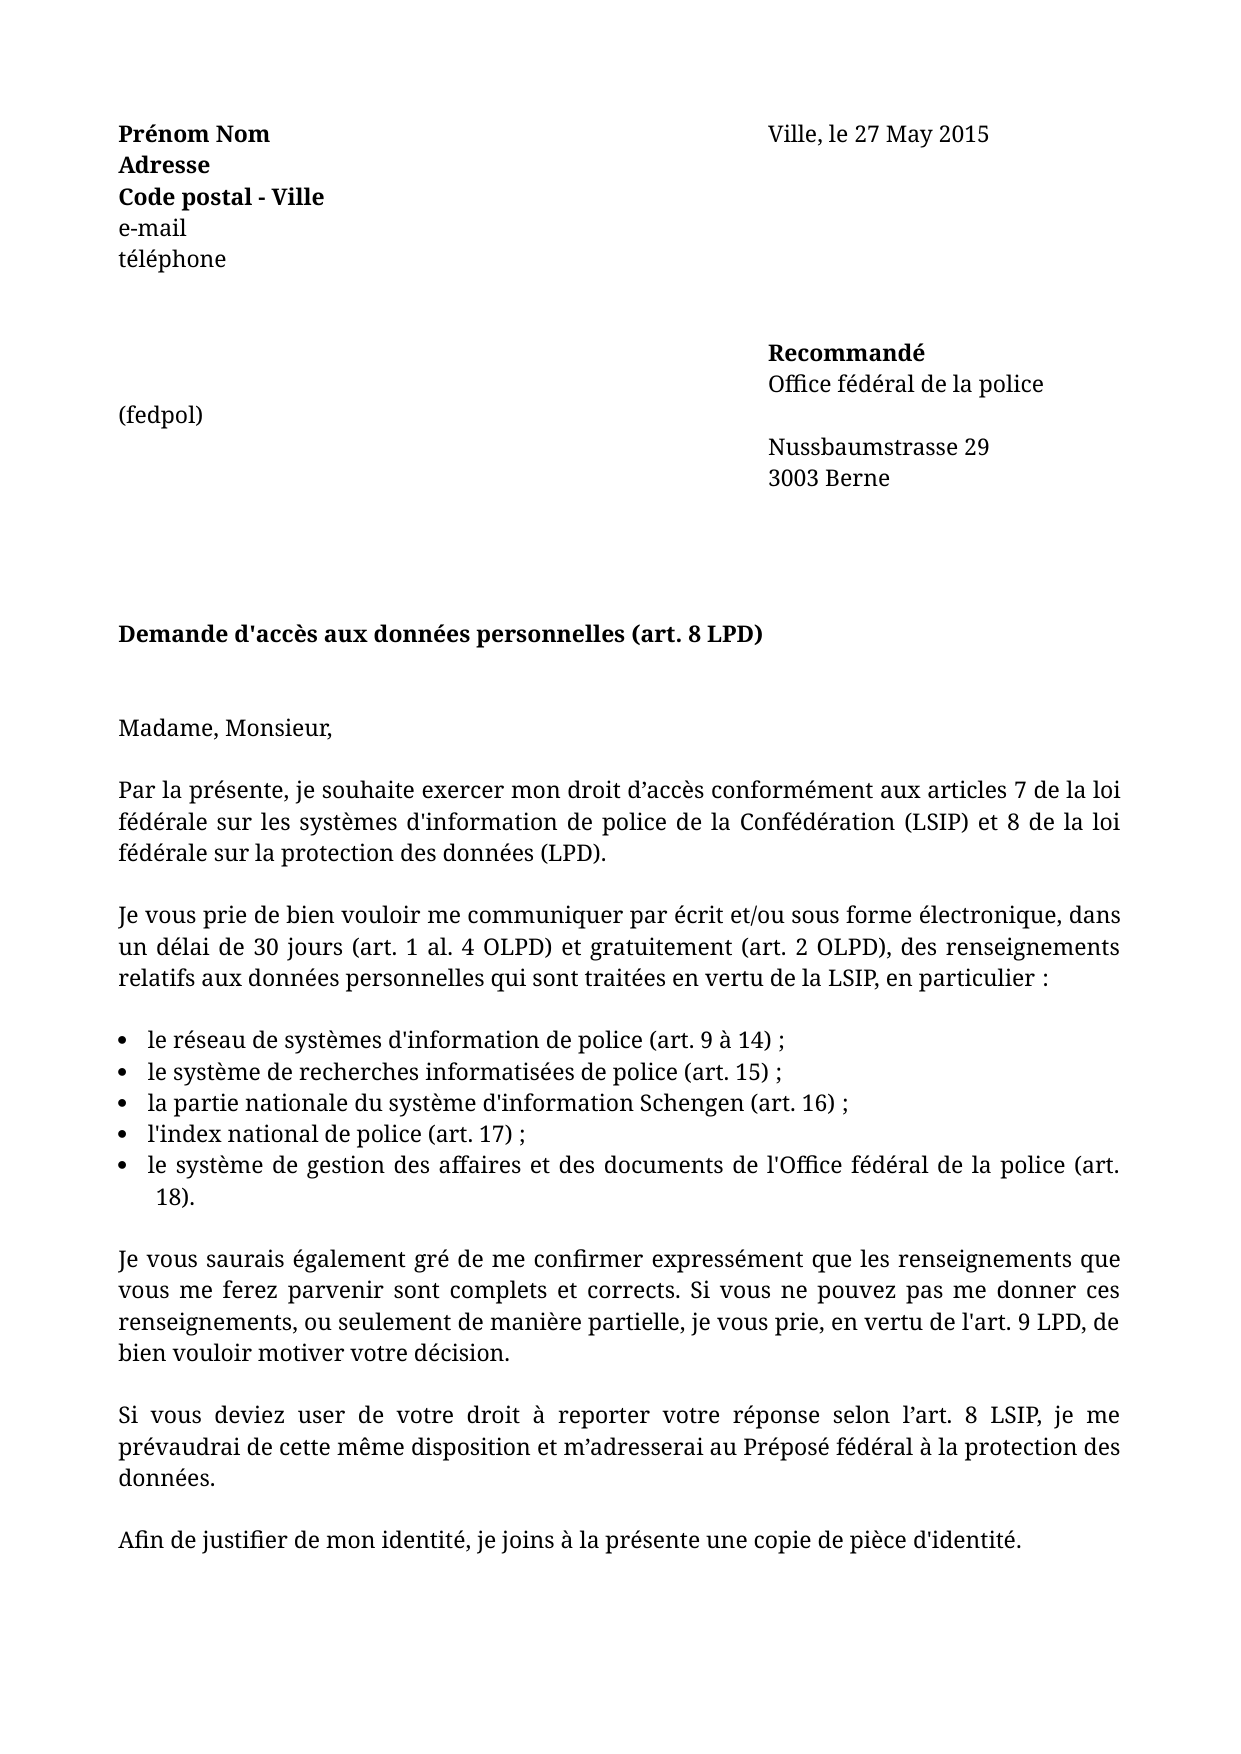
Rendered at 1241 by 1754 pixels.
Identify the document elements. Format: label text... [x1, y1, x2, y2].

text Adresse [118, 149, 1122, 181]
list le système de recherches informatisées de police (art. 15) ; [118, 1056, 1122, 1087]
text Demande d'accès aux données personnelles (art. 8 LPD) [118, 618, 1122, 649]
text Afin de justifier de mon identité, je joins à la présente une copie de pièce d'identité. [118, 1524, 1122, 1556]
text Code postal - Ville [118, 181, 1122, 212]
list le système de gestion des affaires et des documents de l'Office fédéral de la police (art. 18). [118, 1149, 1122, 1212]
text Recommandé [118, 337, 1122, 368]
text Je vous prie de bien vouloir me communiquer par écrit et/ou sous forme électronique, dans un délai de 30 jours (art. 1 al. 4 OLPD) et gratuitement (art. 2 OLPD), des renseignements relatifs aux données personnelles qui sont traitées en vertu de la LSIP, en particulier : [118, 899, 1122, 993]
list la partie nationale du système d'information Schengen (art. 16) ; [118, 1087, 1122, 1118]
text Par la présente, je souhaite exercer mon droit d’accès conformément aux articles 7 de la loi fédérale sur les systèmes d'information de police de la Confédération (LSIP) et 8 de la loi fédérale sur la protection des données (LPD). [118, 774, 1122, 868]
text Prénom Nom Ville, le 27 May 2015 [118, 118, 1122, 149]
text 3003 Berne [118, 462, 1122, 493]
text Nussbaumstrasse 29 [118, 431, 1122, 462]
text Je vous saurais également gré de me confirmer expressément que les renseignements que vous me ferez parvenir sont complets et corrects. Si vous ne pouvez pas me donner ces renseignements, ou seulement de manière partielle, je vous prie, en vertu de l'art. 9 LPD, de bien vouloir motiver votre décision. [118, 1243, 1122, 1368]
text Office fédéral de la police (fedpol) [118, 368, 1122, 431]
text e-mail [118, 212, 1122, 243]
text téléphone [118, 243, 1122, 274]
text Madame, Monsieur, [118, 712, 1122, 743]
list l'index national de police (art. 17) ; [118, 1118, 1122, 1149]
text Si vous deviez user de votre droit à reporter votre réponse selon l’art. 8 LSIP, je me prévaudrai de cette même disposition et m’adresserai au Préposé fédéral à la protection des données. [118, 1399, 1122, 1493]
list le réseau de systèmes d'information de police (art. 9 à 14) ; [118, 1024, 1122, 1056]
